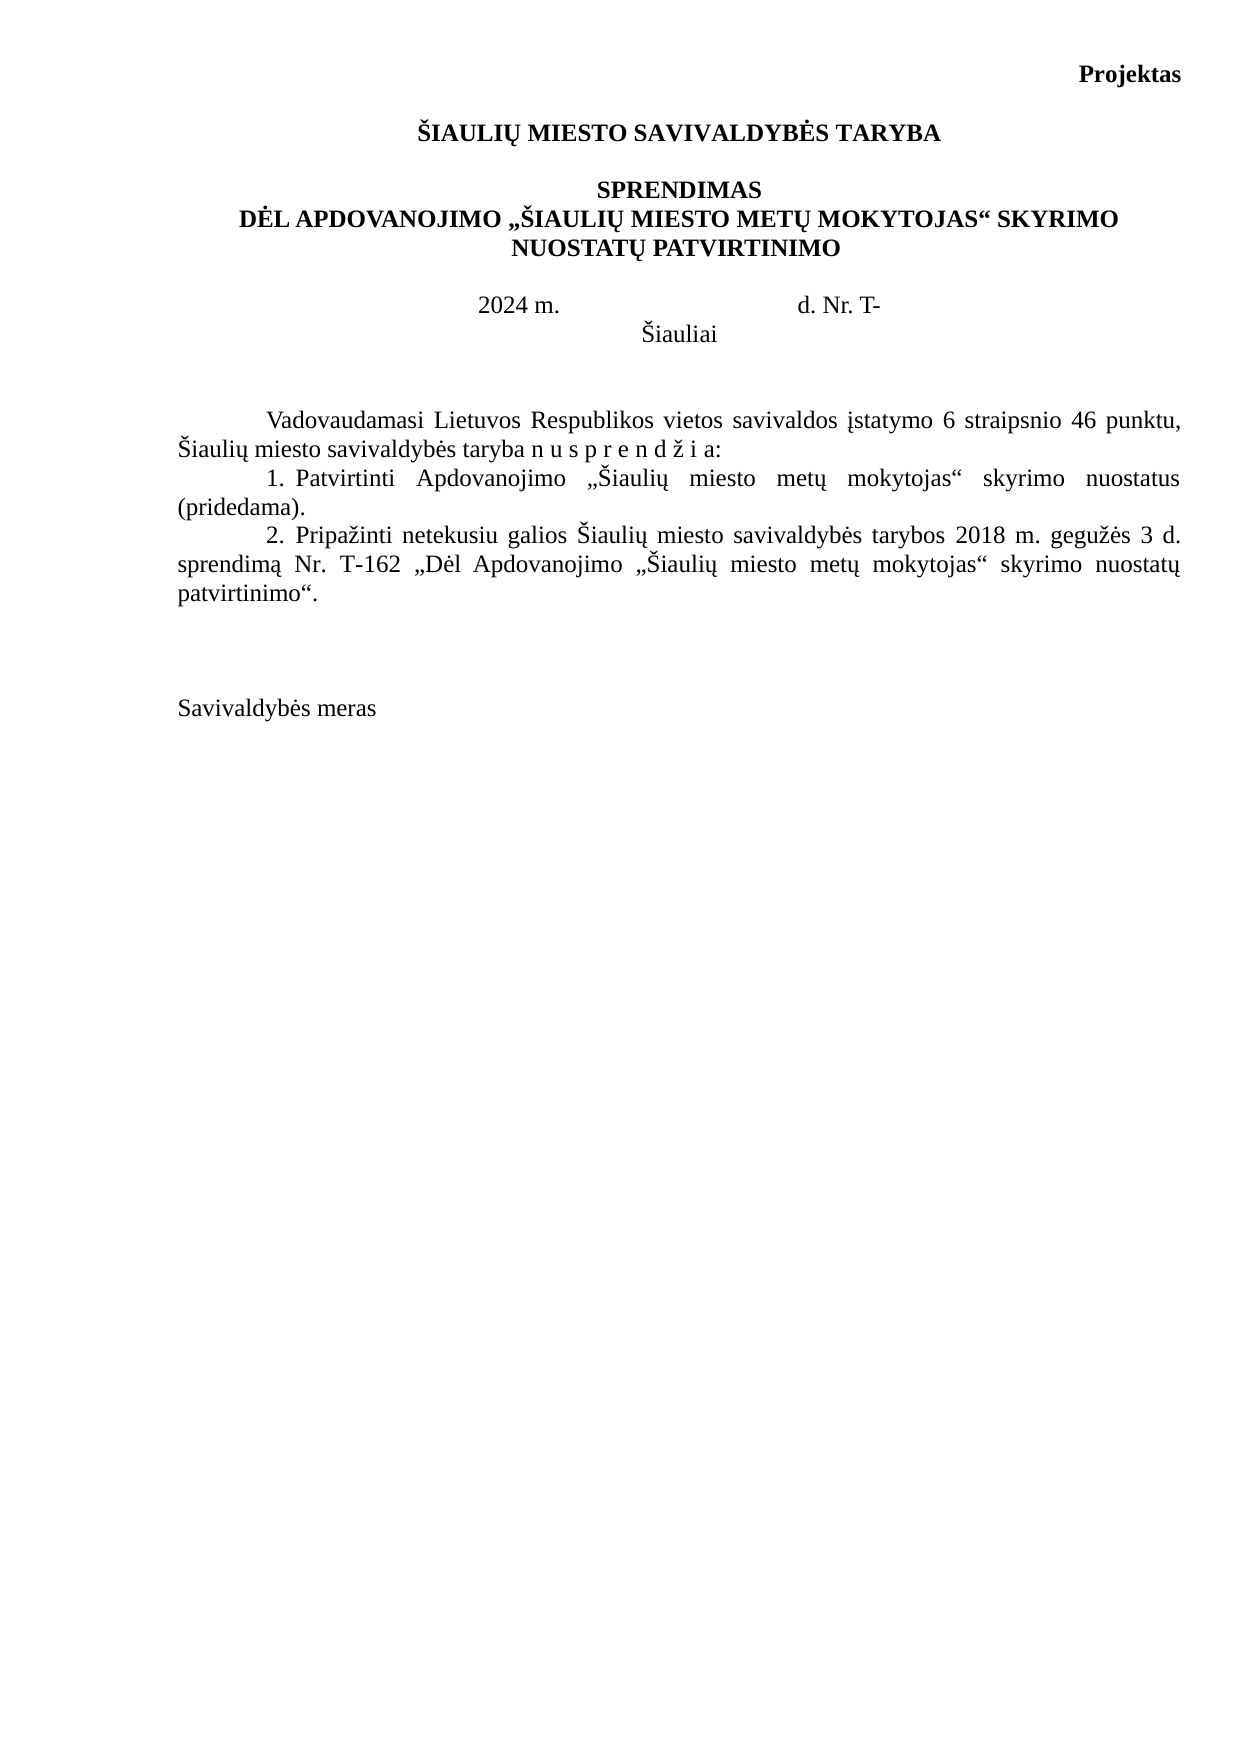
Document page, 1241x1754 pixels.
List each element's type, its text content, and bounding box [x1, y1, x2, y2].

text 2024 m. d. Nr. T- [177, 291, 1181, 319]
text Šiauliai [177, 319, 1181, 348]
text SPRENDIMAS [177, 176, 1181, 204]
text Šiaulių miesto savivaldybės taryba [177, 118, 1181, 147]
text Vadovaudamasi Lietuvos Respublikos vietos savivaldos įstatymo 6 straipsnio 46 punktu, Šiaulių miesto savivaldybės taryba nusprendžia: [177, 406, 1181, 463]
text 2. Pripažinti netekusiu galios Šiaulių miesto savivaldybės tarybos 2018 m. gegužės 3 d. sprendimą Nr. T-162 „Dėl Apdovanojimo „Šiaulių miesto metų mokytojas“ skyrimo nuostatų patvirtinimo“. [177, 521, 1181, 607]
text 1. Patvirtinti Apdovanojimo „Šiaulių miesto metų mokytojas“ skyrimo nuostatus (pridedama). [177, 463, 1181, 521]
text DĖL APDOVANOJIMO „ŠIAULIŲ MIESTO METŲ MOKYTOJAS“ SKYRIMO NUOSTATŲ PATVIRTINIMO [177, 204, 1181, 262]
text Savivaldybės meras [177, 693, 1181, 722]
